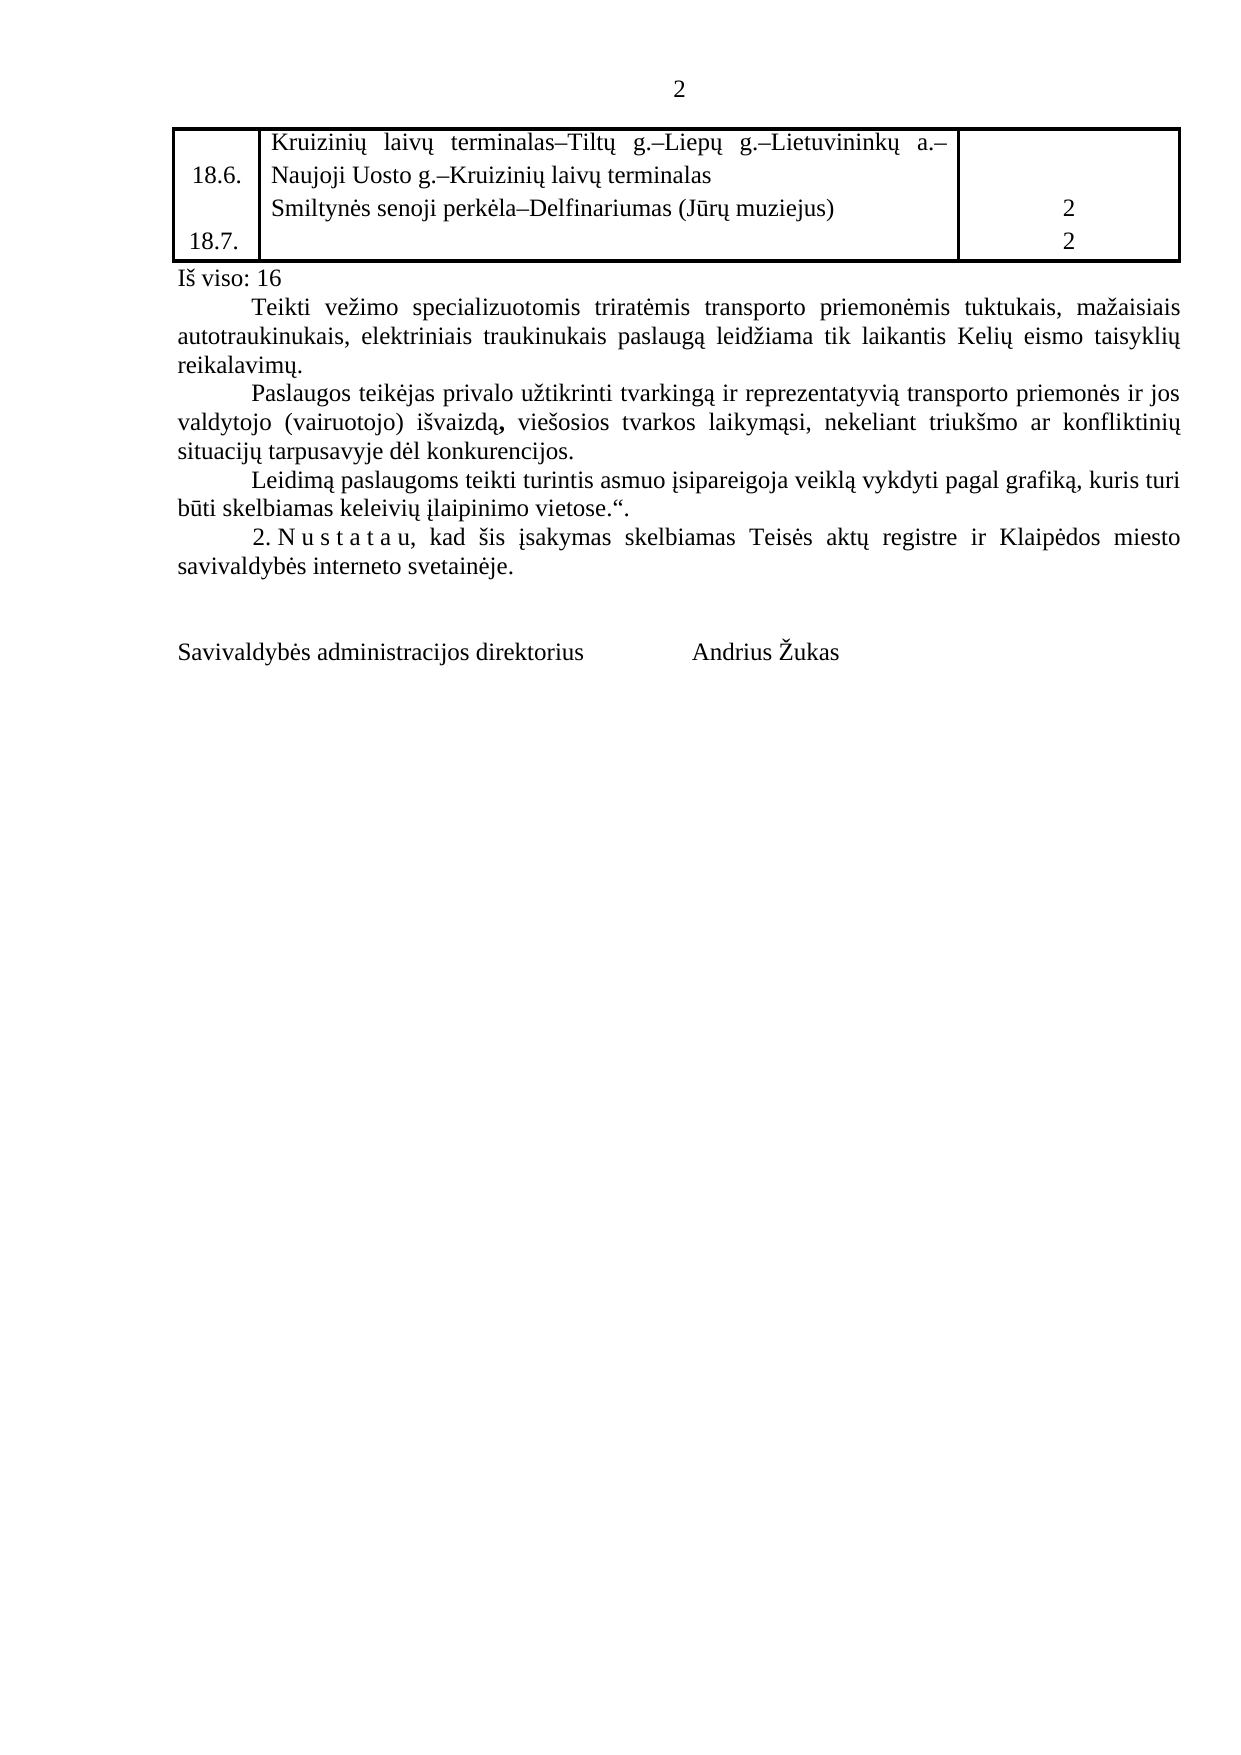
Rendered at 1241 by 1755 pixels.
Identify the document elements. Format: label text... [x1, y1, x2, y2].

text 2. Nustatau, kad šis įsakymas skelbiamas Teisės aktų registre ir Klaipėdos miesto savivaldybės interneto svetainėje. [177, 522, 1181, 580]
table_cell 2 2 [960, 131, 1178, 259]
text Paslaugos teikėjas privalo užtikrinti tvarkingą ir reprezentatyvią transporto priemonės ir jos valdytojo (vairuotojo) išvaizdą, viešosios tvarkos laikymąsi, nekeliant triukšmo ar konfliktinių situacijų tarpusavyje dėl konkurencijos. [177, 378, 1181, 465]
table_cell Kruizinių laivų terminalas–Tiltų g.–Liepų g.–Lietuvininkų a.–Naujoji Uosto g.–Kruizinių laivų terminalas Smiltynės senoji perkėla–Delfinariumas (Jūrų muziejus) [261, 131, 957, 259]
text Iš viso: 16 [177, 263, 1152, 292]
table_cell 18.6. 18.7. [175, 131, 258, 259]
text Leidimą paslaugoms teikti turintis asmuo įsipareigoja veiklą vykdyti pagal grafiką, kuris turi būti skelbiamas keleivių įlaipinimo vietose.“. [177, 465, 1181, 522]
text Savivaldybės administracijos direktorius Andrius Žukas [177, 637, 1181, 666]
text Teikti vežimo specializuotomis triratėmis transporto priemonėmis tuktukais, mažaisiais autotraukinukais, elektriniais traukinukais paslaugą leidžiama tik laikantis Kelių eismo taisyklių reikalavimų. [177, 292, 1181, 378]
